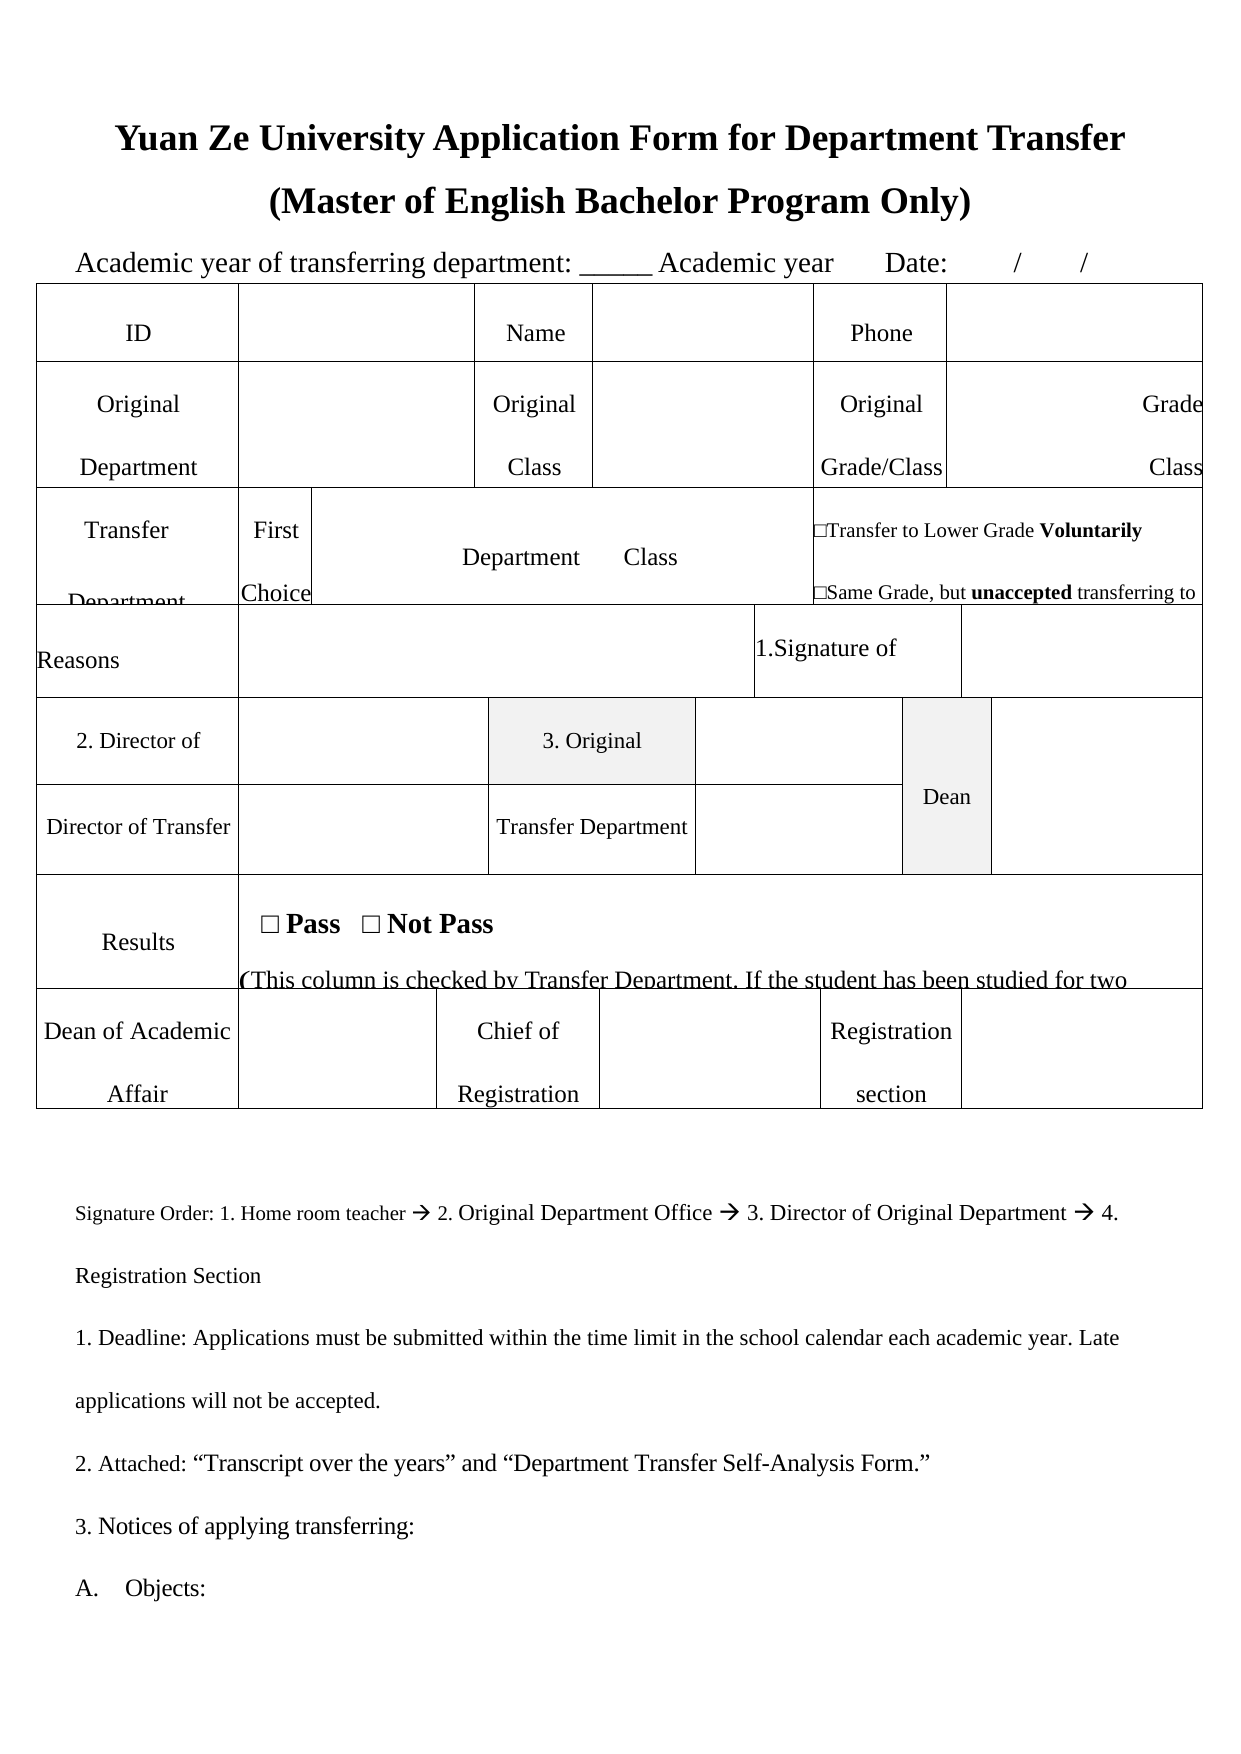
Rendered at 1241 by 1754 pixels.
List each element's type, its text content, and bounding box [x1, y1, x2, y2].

table_cell Dean of Academic Affair [37, 989, 238, 1107]
table_cell [239, 698, 488, 784]
table_cell [962, 605, 1202, 697]
table_cell □Transfer to Lower Grade Voluntarily □Same Grade, but unaccepted transferring to Lower Grade □Same Grade, and if it is required by the department, I am willing to accept. [814, 488, 1202, 604]
text Yuan Ze University Application Form for Department Transfer [75, 96, 1165, 158]
table_header [593, 284, 813, 361]
table_cell Original Grade/Class [814, 362, 946, 487]
table_cell [593, 362, 813, 487]
table_cell [239, 362, 474, 487]
table_cell Original Class [475, 362, 592, 487]
table_cell [696, 785, 902, 874]
table_cell Original Department [37, 362, 238, 487]
table_cell First Choice [239, 488, 311, 604]
table_cell [696, 698, 902, 784]
table_cell [992, 698, 1202, 874]
list Objects: [75, 1546, 1153, 1608]
table_cell □ Pass □ Not Pass (This column is checked by Transfer Department. If the student has been studied for two academic years, it needs to attach the minutes of the department affairs.) [239, 875, 1202, 988]
text Signature Order: 1. Home room teacher  2. Original Department Office  3. Director of Original Department  4. Registration Section [75, 1171, 1165, 1296]
text (Master of English Bachelor Program Only) [75, 158, 1165, 221]
table_header ID [37, 284, 238, 361]
table_cell [239, 989, 436, 1107]
text 1. Deadline: Applications must be submitted within the time limit in the school calendar each academic year. Late applications will not be accepted. [75, 1296, 1165, 1421]
table_cell [962, 989, 1202, 1107]
text 3. Notices of applying transferring: [75, 1483, 1165, 1546]
table_cell Chief of Registration Section [437, 989, 599, 1107]
table_cell Reasons [37, 605, 238, 697]
table_cell 3. Original Department Office [489, 698, 695, 784]
table_cell 2. Director of Original Department [37, 698, 238, 784]
text 2. Attached: “Transcript over the years” and “Department Transfer Self-Analysis Form.” [75, 1421, 1165, 1483]
table_cell 1.Signature of Home room teacher [755, 605, 961, 697]
table_header Name [475, 284, 592, 361]
table_cell Grade Class [947, 362, 1202, 487]
table_cell [239, 605, 754, 697]
table_cell Transfer Department Office [489, 785, 695, 874]
table_cell Dean [903, 698, 991, 874]
text Academic year of transferring department: _____ Academic year Date: / / [75, 221, 1107, 283]
table_cell Results [37, 875, 238, 988]
table_cell Department Class [312, 488, 813, 604]
text 申 [0, 1108, 1165, 1171]
table_header Phone [814, 284, 946, 361]
table_header [947, 284, 1202, 361]
table_cell [600, 989, 820, 1107]
table_cell Director of Transfer Department [37, 785, 238, 874]
table_cell Registration section (1209R) [821, 989, 961, 1107]
table_header [239, 284, 474, 361]
table_cell Transfer Department [37, 488, 238, 604]
table_cell [239, 785, 488, 874]
